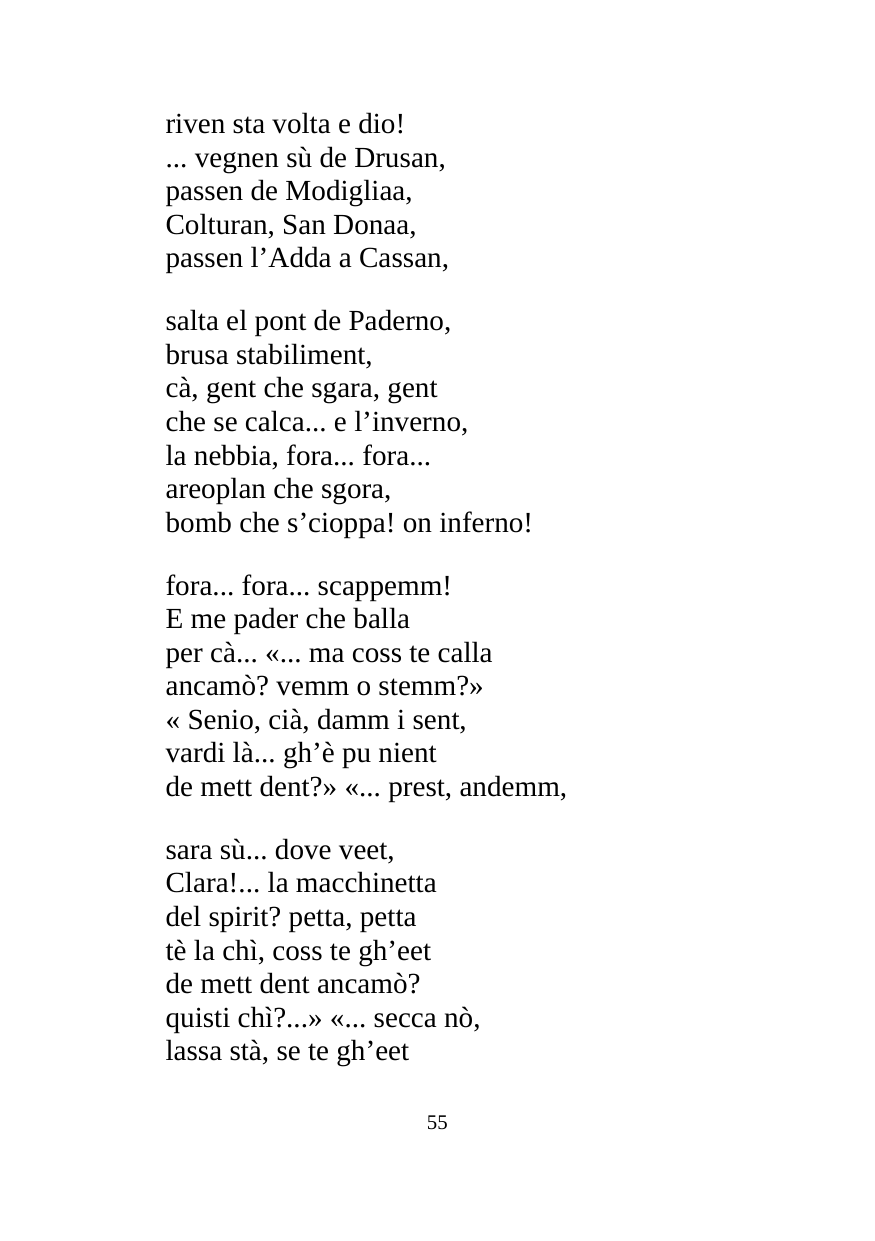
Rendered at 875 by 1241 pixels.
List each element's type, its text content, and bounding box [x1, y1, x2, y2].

text fora... fora... scappemm! E me pader che balla per cà... «... ma coss te calla ancamò? vemm o stemm?» « Senio, cià, damm i sent, vardi là... gh’è pu nient de mett dent?» «... prest, andemm, [165, 568, 768, 802]
text salta el pont de Paderno, brusa stabiliment, cà, gent che sgara, gent che se calca... e l’inverno, la nebbia, fora... fora... areoplan che sgora, bomb che s’cioppa! on inferno! [165, 303, 768, 538]
text sara sù... dove veet, Clara!... la macchinetta del spirit? petta, petta tè la chì, coss te gh’eet de mett dent ancamò? quisti chì?...» «... secca nò, lassa stà, se te gh’eet [165, 832, 768, 1067]
text riven sta volta e dio! ... vegnen sù de Drusan, passen de Modigliaa, Colturan, San Donaa, passen l’Adda a Cassan, [165, 106, 768, 274]
